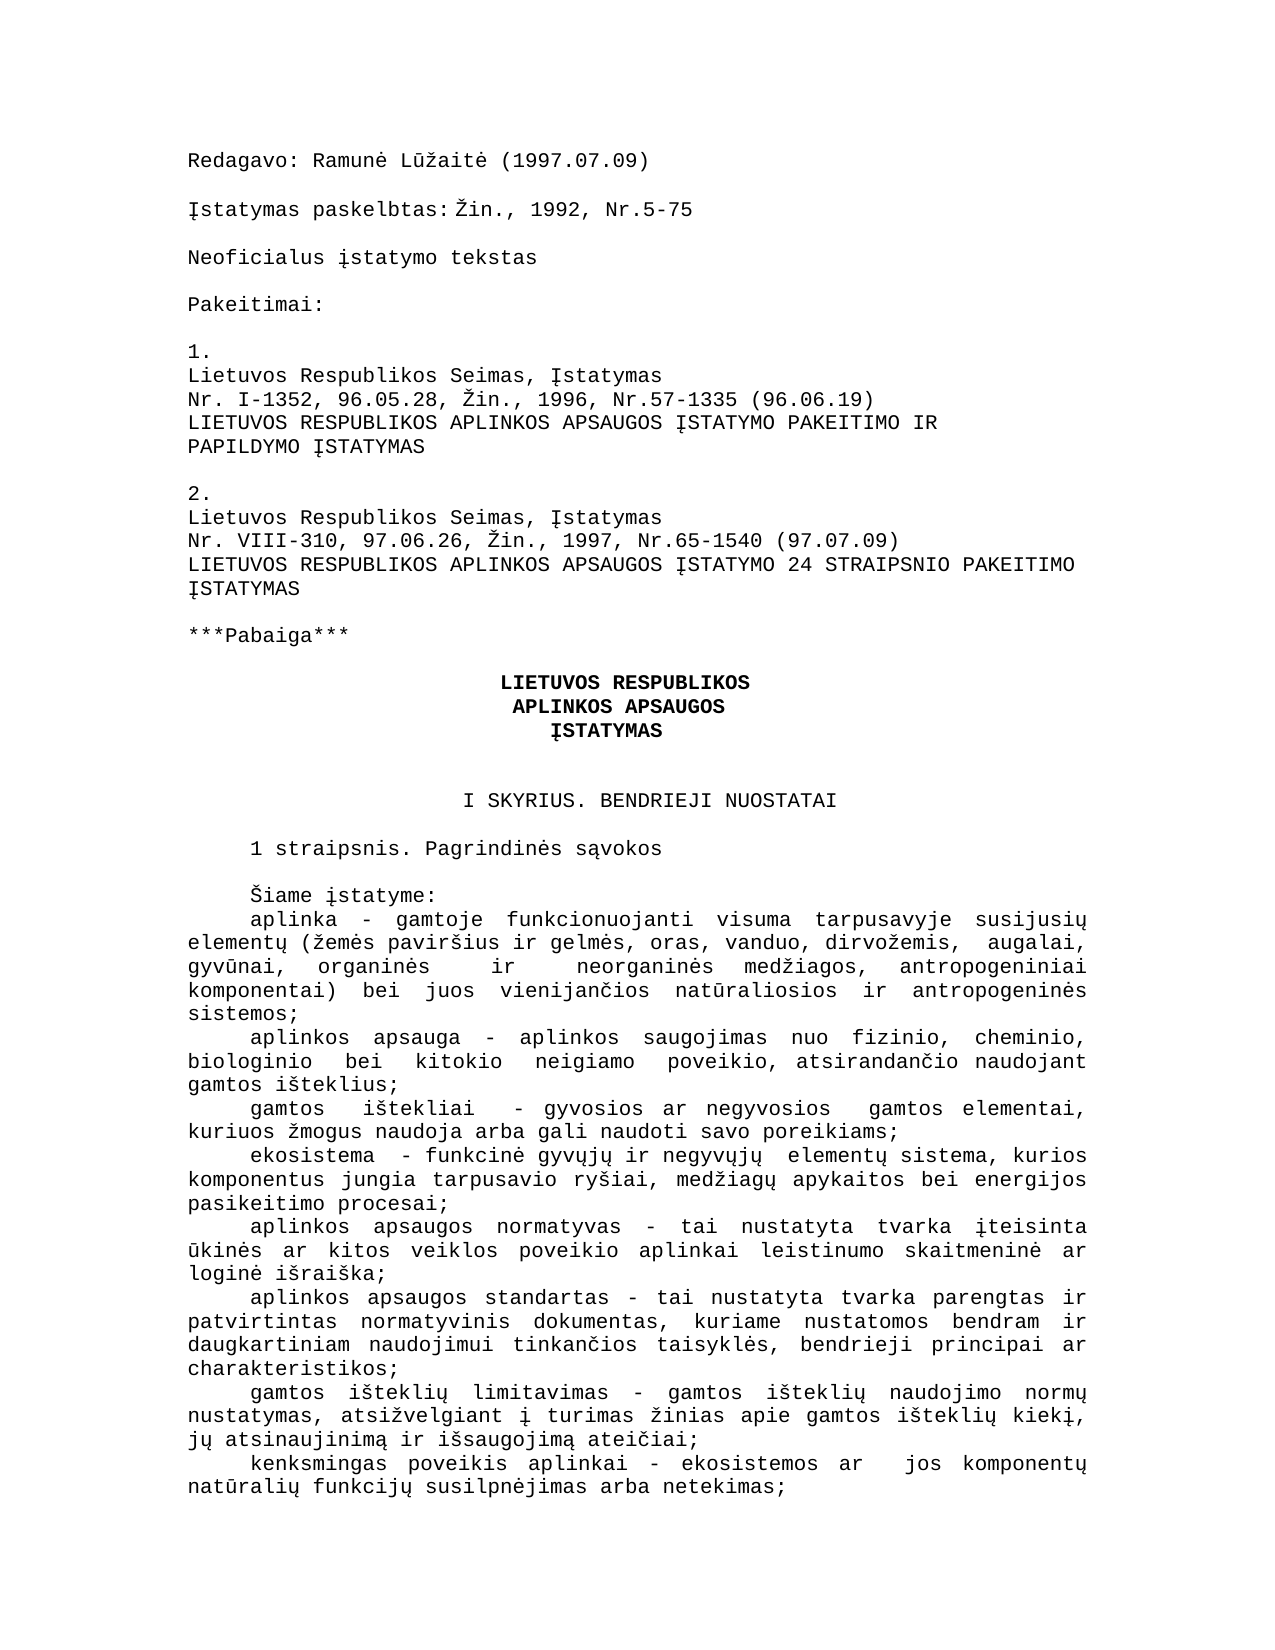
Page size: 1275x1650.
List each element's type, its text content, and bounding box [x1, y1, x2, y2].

text gamtos ištekliai - gyvosios ar negyvosios gamtos elementai, kuriuos žmogus naudoja arba gali naudoti savo poreikiams; [187, 1098, 1087, 1145]
text aplinkos apsauga - aplinkos saugojimas nuo fizinio, cheminio, biologinio bei kitokio neigiamo poveikio, atsirandančio naudojant gamtos išteklius; [187, 1027, 1087, 1098]
text PAPILDYMO ĮSTATYMAS [187, 436, 1087, 459]
text 1 straipsnis. Pagrindinės sąvokos [187, 838, 1087, 861]
text Lietuvos Respublikos Seimas, Įstatymas [187, 365, 1087, 388]
text I SKYRIUS. BENDRIEJI NUOSTATAI [187, 791, 1087, 814]
text aplinkos apsaugos standartas - tai nustatyta tvarka parengtas ir patvirtintas normatyvinis dokumentas, kuriame nustatomos bendram ir daugkartiniam naudojimui tinkančios taisyklės, bendrieji principai ar charakteristikos; [187, 1287, 1087, 1382]
text ĮSTATYMAS [187, 719, 1087, 743]
text kenksmingas poveikis aplinkai - ekosistemos ar jos komponentų natūralių funkcijų susilpnėjimas arba netekimas; [187, 1453, 1087, 1500]
text Nr. VIII-310, 97.06.26, Žin., 1997, Nr.65-1540 (97.07.09) [187, 530, 1087, 554]
text Šiame įstatyme: [187, 885, 1087, 909]
text gamtos išteklių limitavimas - gamtos išteklių naudojimo normų nustatymas, atsižvelgiant į turimas žinias apie gamtos išteklių kiekį, jų atsinaujinimą ir išsaugojimą ateičiai; [187, 1382, 1087, 1453]
text Nr. I-1352, 96.05.28, Žin., 1996, Nr.57-1335 (96.06.19) [187, 388, 1087, 412]
text ekosistema - funkcinė gyvųjų ir negyvųjų elementų sistema, kurios komponentus jungia tarpusavio ryšiai, medžiagų apykaitos bei energijos pasikeitimo procesai; [187, 1145, 1087, 1216]
text LIETUVOS RESPUBLIKOS APLINKOS APSAUGOS ĮSTATYMO 24 STRAIPSNIO PAKEITIMO [187, 554, 1087, 578]
text Pakeitimai: [187, 294, 1087, 318]
text Lietuvos Respublikos Seimas, Įstatymas [187, 507, 1087, 530]
text LIETUVOS RESPUBLIKOS [187, 672, 1087, 696]
text ***Pabaiga*** [187, 625, 1087, 649]
text Įstatymas paskelbtas: Žin., 1992, Nr.5-75 [187, 197, 1087, 223]
text 1. [187, 341, 1087, 365]
text ĮSTATYMAS [187, 578, 1087, 601]
text LIETUVOS RESPUBLIKOS APLINKOS APSAUGOS ĮSTATYMO PAKEITIMO IR [187, 412, 1087, 436]
text aplinkos apsaugos normatyvas - tai nustatyta tvarka įteisinta ūkinės ar kitos veiklos poveikio aplinkai leistinumo skaitmeninė ar loginė išraiška; [187, 1216, 1087, 1287]
text 2. [187, 483, 1087, 507]
text aplinka - gamtoje funkcionuojanti visuma tarpusavyje susijusių elementų (žemės paviršius ir gelmės, oras, vanduo, dirvožemis, augalai, gyvūnai, organinės ir neorganinės medžiagos, antropogeniniai komponentai) bei juos vienijančios natūraliosios ir antropogeninės sistemos; [187, 909, 1087, 1027]
text APLINKOS APSAUGOS [187, 696, 1087, 719]
text Neoficialus įstatymo tekstas [187, 247, 1087, 270]
text Redagavo: Ramunė Lūžaitė (1997.07.09) [187, 150, 1087, 174]
